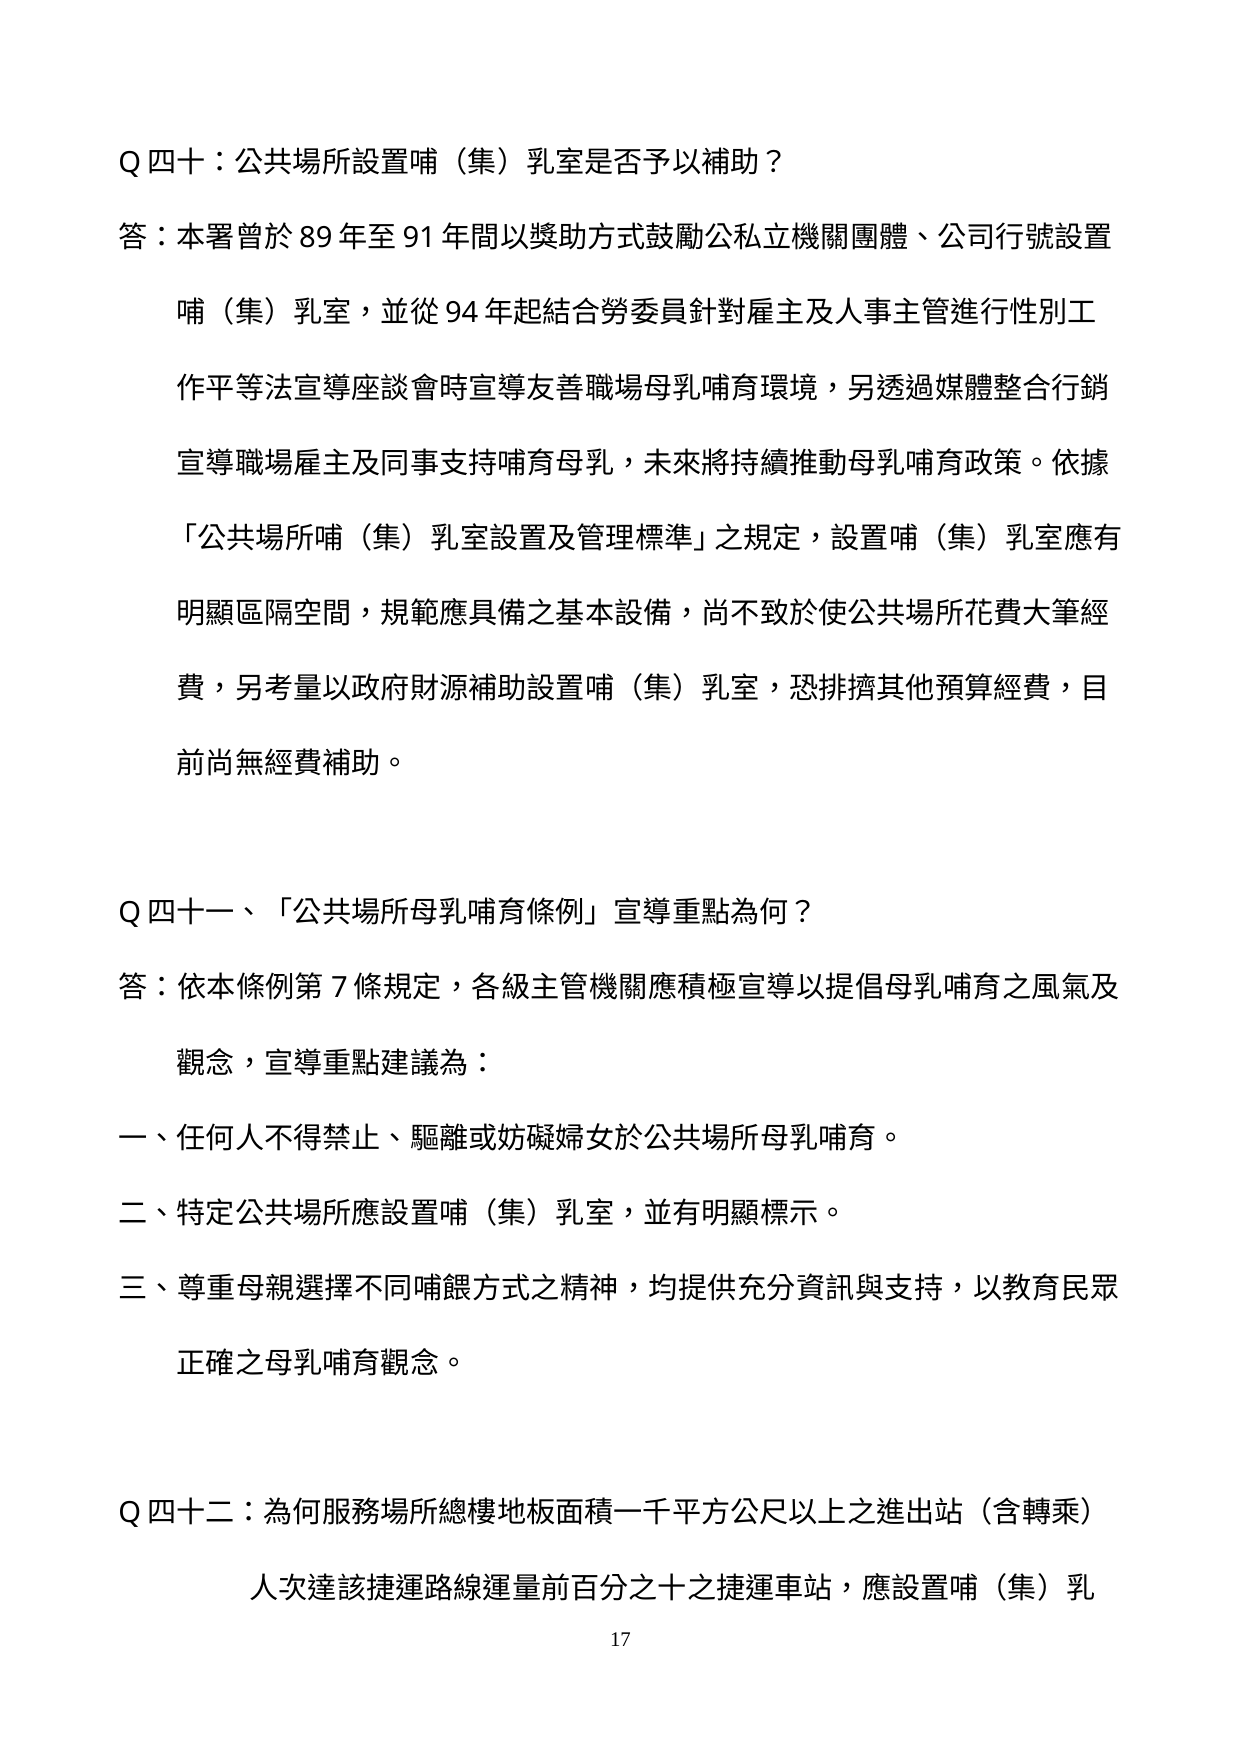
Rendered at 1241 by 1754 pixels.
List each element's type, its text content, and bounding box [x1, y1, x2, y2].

text Q四十：公共場所設置哺（集）乳室是否予以補助？ [118, 123, 1122, 198]
text 三、尊重母親選擇不同哺餵方式之精神，均提供充分資訊與支持，以教育民眾正確之母乳哺育觀念。 [118, 1248, 1122, 1398]
text Q四十一、「公共場所母乳哺育條例」宣導重點為何？ [118, 873, 1122, 948]
text 二、特定公共場所應設置哺（集）乳室，並有明顯標示。 [118, 1173, 1122, 1248]
text 答：依本條例第7條規定，各級主管機關應積極宣導以提倡母乳哺育之風氣及觀念，宣導重點建議為： [118, 948, 1122, 1098]
text 一、任何人不得禁止、驅離或妨礙婦女於公共場所母乳哺育。 [118, 1098, 1122, 1173]
text Q四十二：為何服務場所總樓地板面積一千平方公尺以上之進出站（含轉乘）人次達該捷運路線運量前百分之十之捷運車站，應設置哺（集）乳 [118, 1473, 1122, 1623]
text 答：本署曾於89年至91年間以獎助方式鼓勵公私立機關團體、公司行號設置哺（集）乳室，並從94年起結合勞委員針對雇主及人事主管進行性別工作平等法宣導座談會時宣導友善職場母乳哺育環境，另透過媒體整合行銷宣導職場雇主及同事支持哺育母乳，未來將持續推動母乳哺育政策。依據「公共場所哺（集）乳室設置及管理標準」之規定，設置哺（集）乳室應有明顯區隔空間，規範應具備之基本設備，尚不致於使公共場所花費大筆經費，另考量以政府財源補助設置哺（集）乳室，恐排擠其他預算經費，目前尚無經費補助。 [118, 198, 1122, 798]
